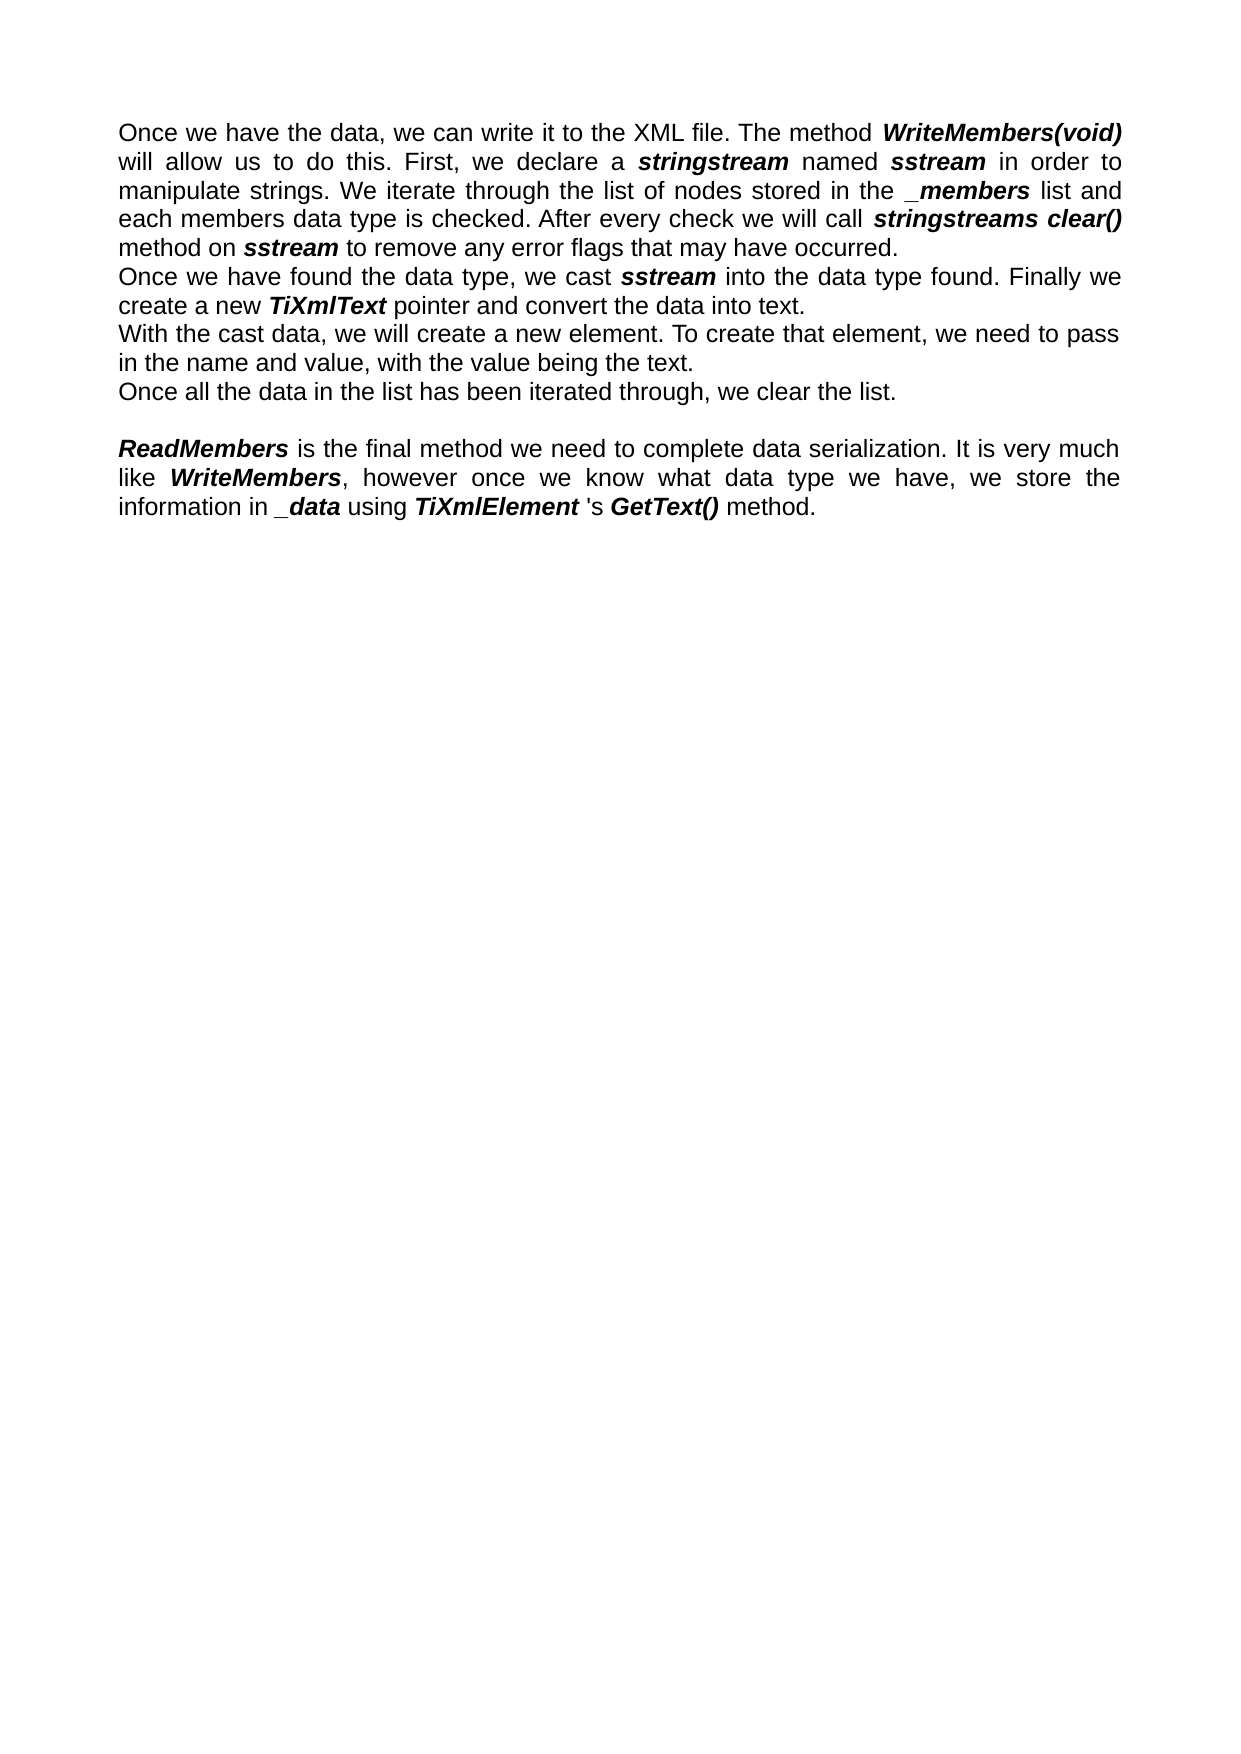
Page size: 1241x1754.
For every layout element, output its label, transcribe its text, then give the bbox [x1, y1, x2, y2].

text With the cast data, we will create a new element. To create that element, we need to pass in the name and value, with the value being the text. [118, 319, 1122, 377]
text ReadMembers is the final method we need to complete data serialization. It is very much like WriteMembers, however once we know what data type we have, we store the information in _data using TiXmlElement 's GetText() method. [118, 434, 1122, 521]
text Once we have the data, we can write it to the XML file. The method WriteMembers(void) will allow us to do this. First, we declare a stringstream named sstream in order to manipulate strings. We iterate through the list of nodes stored in the _members list and each members data type is checked. After every check we will call stringstreams clear() method on sstream to remove any error flags that may have occurred. [118, 118, 1122, 262]
text Once we have found the data type, we cast sstream into the data type found. Finally we create a new TiXmlText pointer and convert the data into text. [118, 262, 1122, 319]
text Once all the data in the list has been iterated through, we clear the list. [118, 377, 1122, 406]
